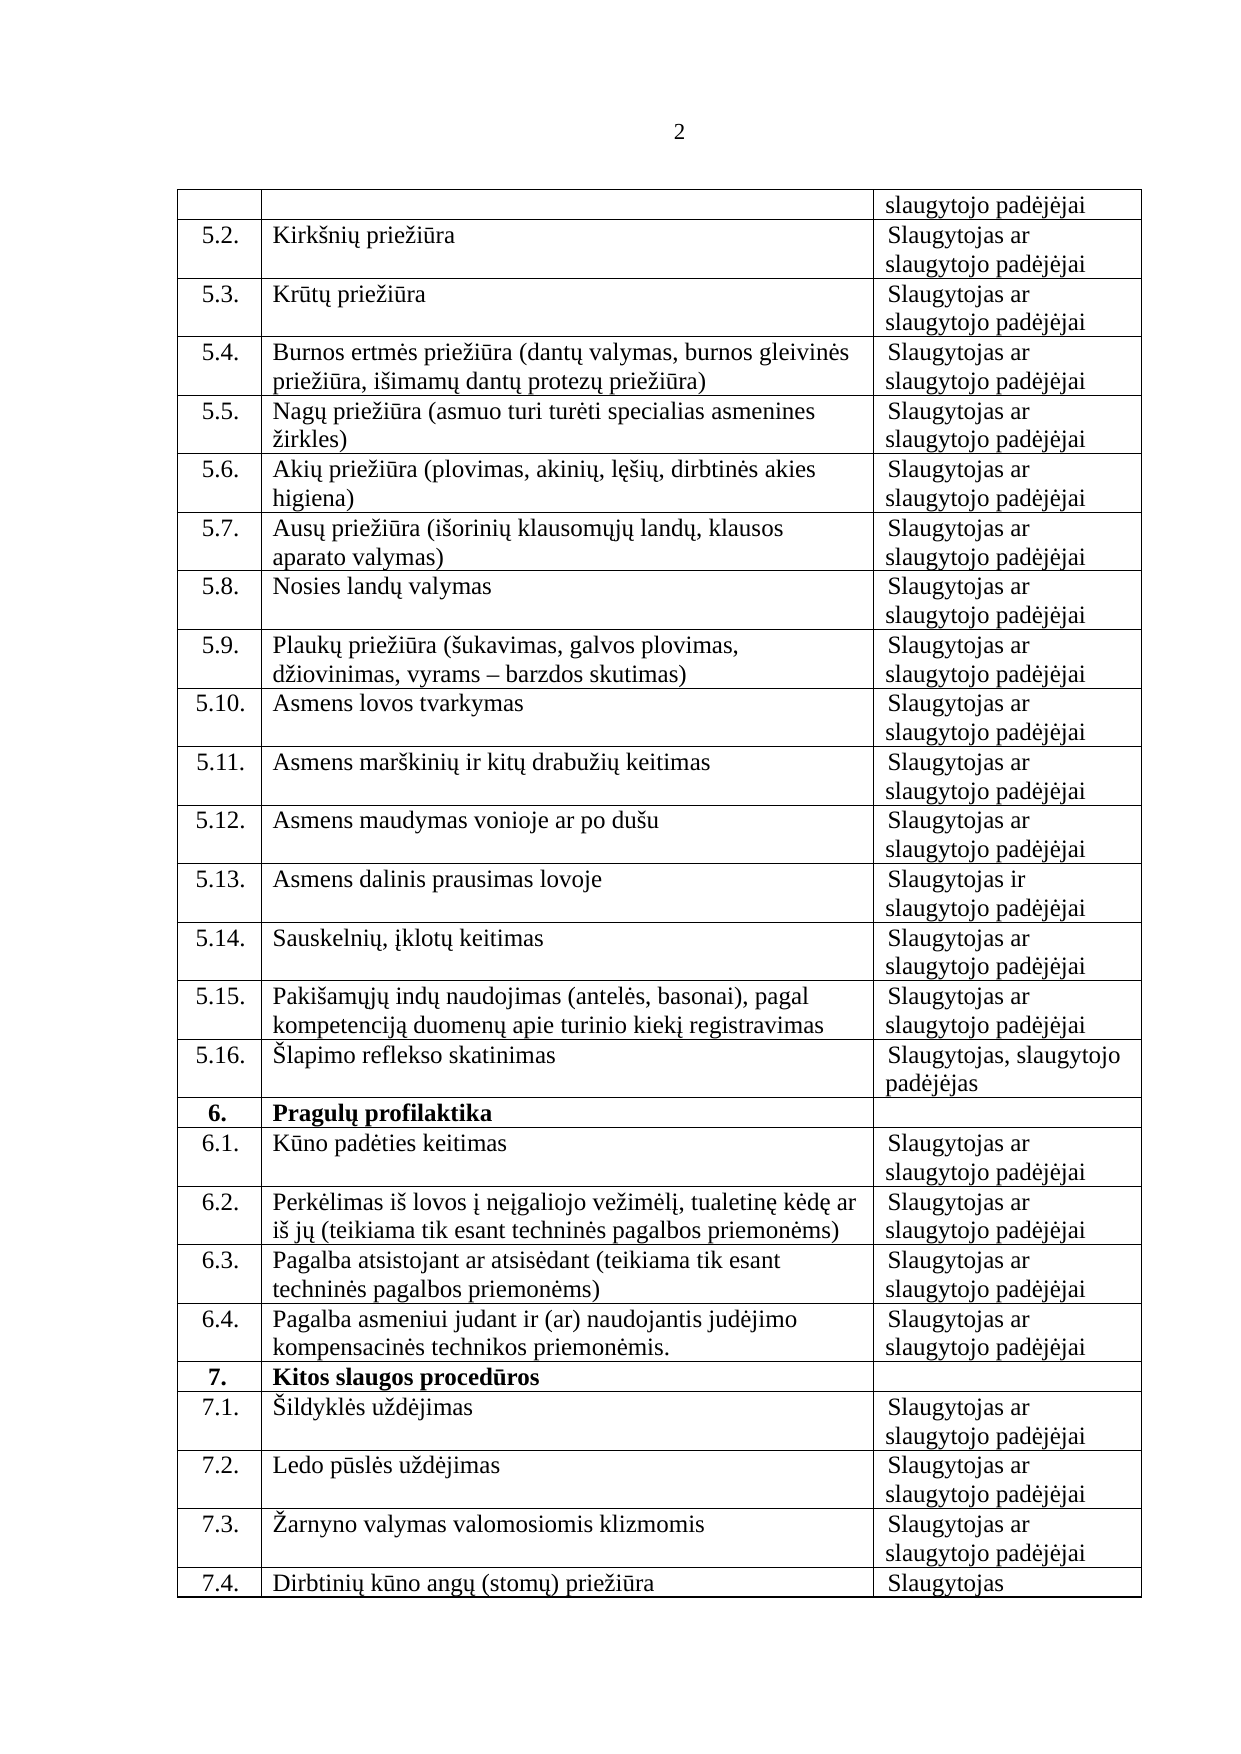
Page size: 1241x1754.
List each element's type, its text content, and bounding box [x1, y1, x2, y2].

table_cell Slaugytojas ar slaugytojo padėjėjai [874, 1509, 1141, 1567]
table_cell [874, 1362, 1141, 1391]
table_cell Slaugytojas ar slaugytojo padėjėjai [874, 396, 1141, 453]
table_cell slaugytojo padėjėjai [874, 190, 1141, 219]
table_cell Perkėlimas iš lovos į neįgaliojo vežimėlį, tualetinę kėdę ar iš jų (teikiama tik esant techninės pagalbos priemonėms) [262, 1187, 873, 1244]
table_cell Ledo pūslės uždėjimas [262, 1451, 873, 1508]
table_cell Slaugytojas [874, 1568, 1141, 1596]
table_cell Burnos ertmės priežiūra (dantų valymas, burnos gleivinės priežiūra, išimamų dantų protezų priežiūra) [262, 337, 873, 395]
table_cell [874, 1098, 1141, 1127]
table_cell 7.4. [178, 1568, 261, 1596]
table_cell Pragulų profilaktika [262, 1098, 873, 1127]
table_cell Slaugytojas ar slaugytojo padėjėjai [874, 571, 1141, 629]
table_cell Kitos slaugos procedūros [262, 1362, 873, 1391]
table_cell 5.10. [178, 689, 261, 746]
table_cell Šildyklės uždėjimas [262, 1392, 873, 1449]
table_cell Slaugytojas ar slaugytojo padėjėjai [874, 220, 1141, 278]
table_cell 5.13. [178, 864, 261, 922]
table_cell 5.9. [178, 630, 261, 687]
table_cell 6.2. [178, 1187, 261, 1244]
table_cell Šlapimo reflekso skatinimas [262, 1040, 873, 1097]
table_cell Kirkšnių priežiūra [262, 220, 873, 278]
table_cell Pagalba asmeniui judant ir (ar) naudojantis judėjimo kompensacinės technikos priemonėmis. [262, 1304, 873, 1361]
table_cell Slaugytojas ar slaugytojo padėjėjai [874, 513, 1141, 570]
table_cell Pakišamųjų indų naudojimas (antelės, basonai), pagal kompetenciją duomenų apie turinio kiekį registravimas [262, 981, 873, 1039]
table_cell Asmens lovos tvarkymas [262, 689, 873, 746]
table_cell 5.2. [178, 220, 261, 278]
table_cell 7. [178, 1362, 261, 1391]
table_cell [178, 190, 261, 219]
table_cell 5.7. [178, 513, 261, 570]
table_cell 5.16. [178, 1040, 261, 1097]
table_cell Slaugytojas ar slaugytojo padėjėjai [874, 1245, 1141, 1303]
table_cell 7.3. [178, 1509, 261, 1567]
table_cell Slaugytojas ar slaugytojo padėjėjai [874, 279, 1141, 336]
table_cell Nosies landų valymas [262, 571, 873, 629]
table_cell Asmens marškinių ir kitų drabužių keitimas [262, 747, 873, 804]
table_cell 5.6. [178, 454, 261, 512]
table_cell Slaugytojas ar slaugytojo padėjėjai [874, 630, 1141, 687]
table_cell Ausų priežiūra (išorinių klausomųjų landų, klausos aparato valymas) [262, 513, 873, 570]
table_cell Slaugytojas ar slaugytojo padėjėjai [874, 1451, 1141, 1508]
table_cell Plaukų priežiūra (šukavimas, galvos plovimas, džiovinimas, vyrams – barzdos skutimas) [262, 630, 873, 687]
table_cell Slaugytojas ar slaugytojo padėjėjai [874, 1128, 1141, 1186]
table_cell Slaugytojas ar slaugytojo padėjėjai [874, 454, 1141, 512]
table_cell 5.12. [178, 806, 261, 863]
table_cell Slaugytojas ar slaugytojo padėjėjai [874, 337, 1141, 395]
table_cell 5.14. [178, 923, 261, 980]
table_cell Slaugytojas ar slaugytojo padėjėjai [874, 1392, 1141, 1449]
table_cell Slaugytojas ar slaugytojo padėjėjai [874, 923, 1141, 980]
table_cell 7.1. [178, 1392, 261, 1449]
table_cell 5.3. [178, 279, 261, 336]
table_cell Krūtų priežiūra [262, 279, 873, 336]
table_cell 5.15. [178, 981, 261, 1039]
table_cell Slaugytojas ar slaugytojo padėjėjai [874, 981, 1141, 1039]
table_cell 6.3. [178, 1245, 261, 1303]
table_cell 5.11. [178, 747, 261, 804]
table_cell Slaugytojas, slaugytojo padėjėjas [874, 1040, 1141, 1097]
table_cell Dirbtinių kūno angų (stomų) priežiūra [262, 1568, 873, 1596]
table_cell [262, 190, 873, 219]
table_cell 5.5. [178, 396, 261, 453]
table_cell Nagų priežiūra (asmuo turi turėti specialias asmenines žirkles) [262, 396, 873, 453]
table_cell Asmens dalinis prausimas lovoje [262, 864, 873, 922]
table_cell Slaugytojas ar slaugytojo padėjėjai [874, 1187, 1141, 1244]
table_cell Sauskelnių, įklotų keitimas [262, 923, 873, 980]
table_cell 6. [178, 1098, 261, 1127]
table_cell Kūno padėties keitimas [262, 1128, 873, 1186]
table_cell Asmens maudymas vonioje ar po dušu [262, 806, 873, 863]
table_cell 6.1. [178, 1128, 261, 1186]
table_cell 5.4. [178, 337, 261, 395]
table_cell Slaugytojas ar slaugytojo padėjėjai [874, 747, 1141, 804]
table_cell 7.2. [178, 1451, 261, 1508]
table_cell Pagalba atsistojant ar atsisėdant (teikiama tik esant techninės pagalbos priemonėms) [262, 1245, 873, 1303]
table_cell Žarnyno valymas valomosiomis klizmomis [262, 1509, 873, 1567]
table_cell Slaugytojas ar slaugytojo padėjėjai [874, 806, 1141, 863]
table_cell 5.8. [178, 571, 261, 629]
table_cell Slaugytojas ar slaugytojo padėjėjai [874, 689, 1141, 746]
table_cell Slaugytojas ir slaugytojo padėjėjai [874, 864, 1141, 922]
table_cell Akių priežiūra (plovimas, akinių, lęšių, dirbtinės akies higiena) [262, 454, 873, 512]
table_cell Slaugytojas ar slaugytojo padėjėjai [874, 1304, 1141, 1361]
table_cell 6.4. [178, 1304, 261, 1361]
